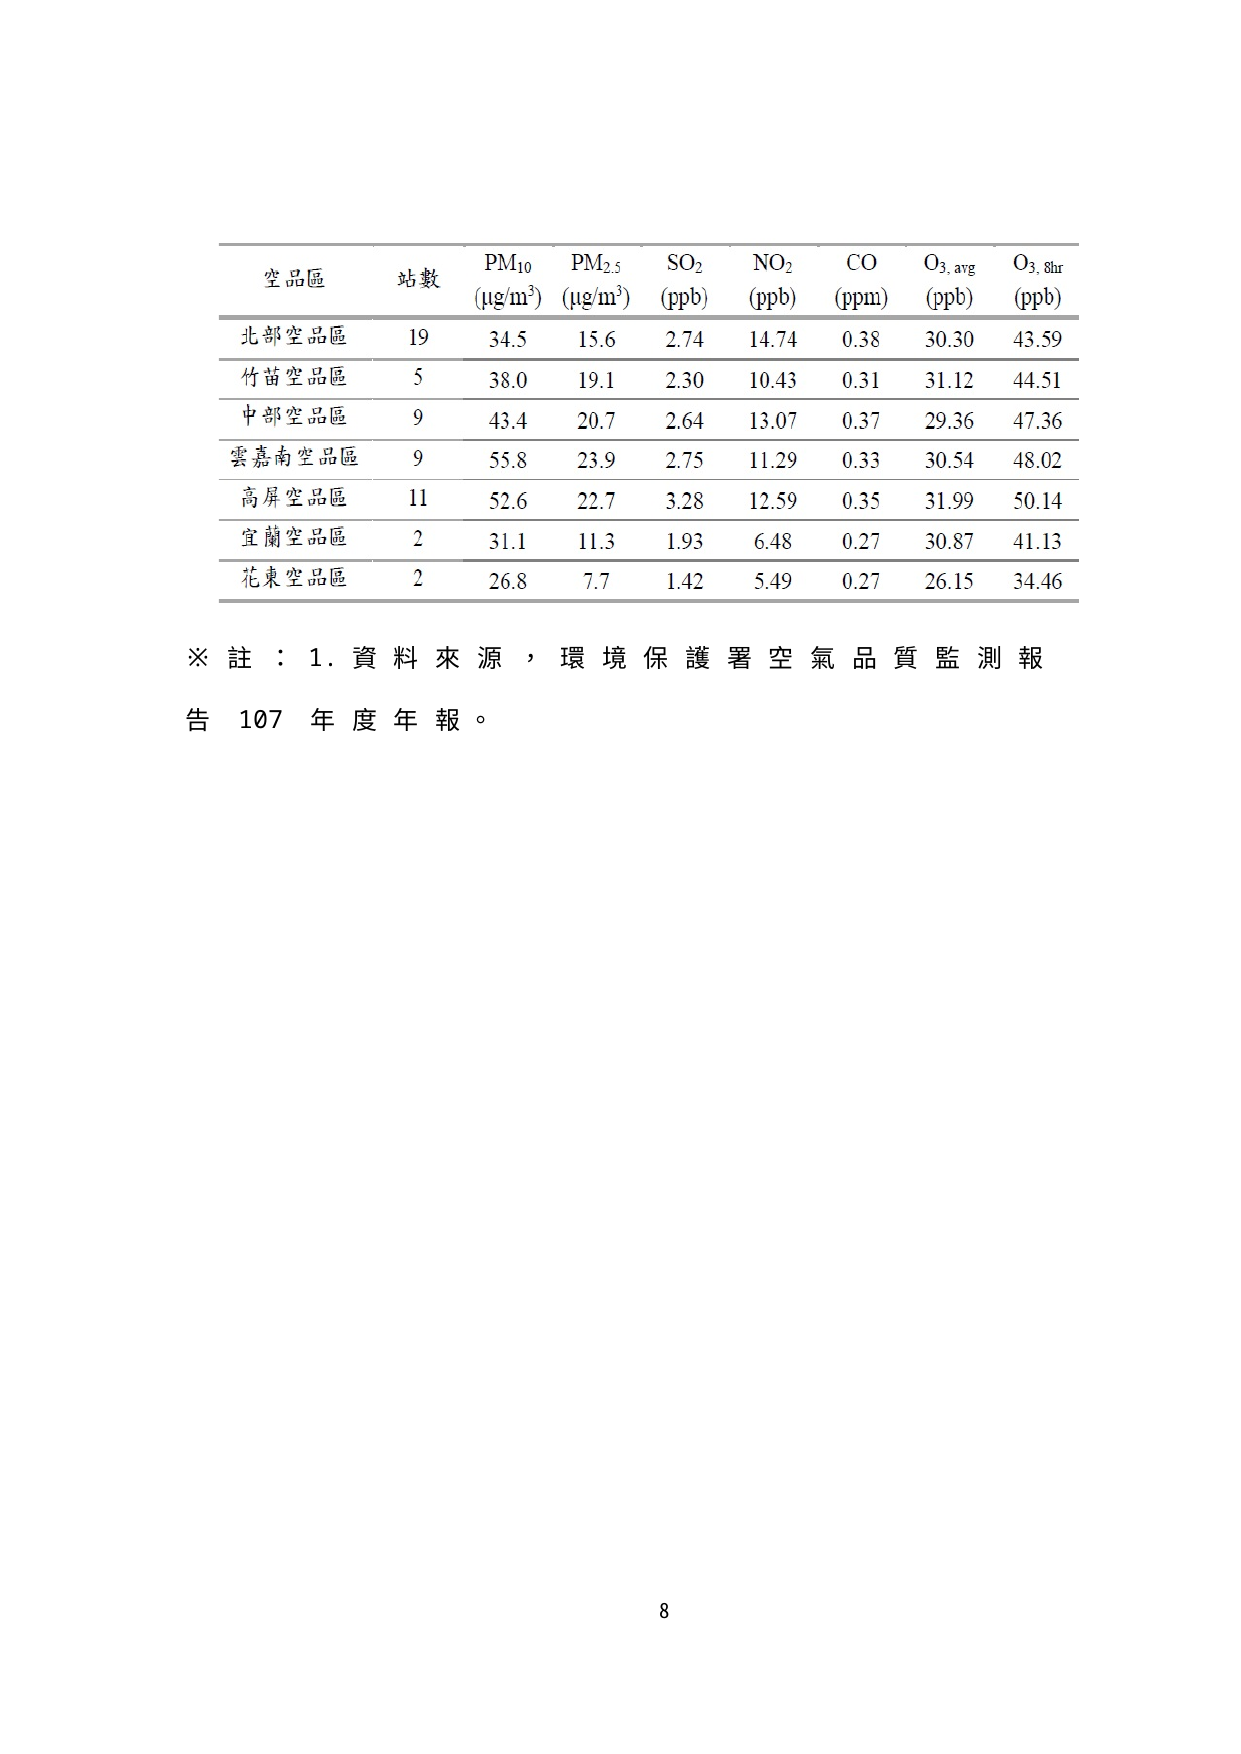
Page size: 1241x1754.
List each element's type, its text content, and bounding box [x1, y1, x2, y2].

text ※註：1.資料來源，環境保護署空氣品質監測報告107年度年報。 [177, 615, 1052, 740]
